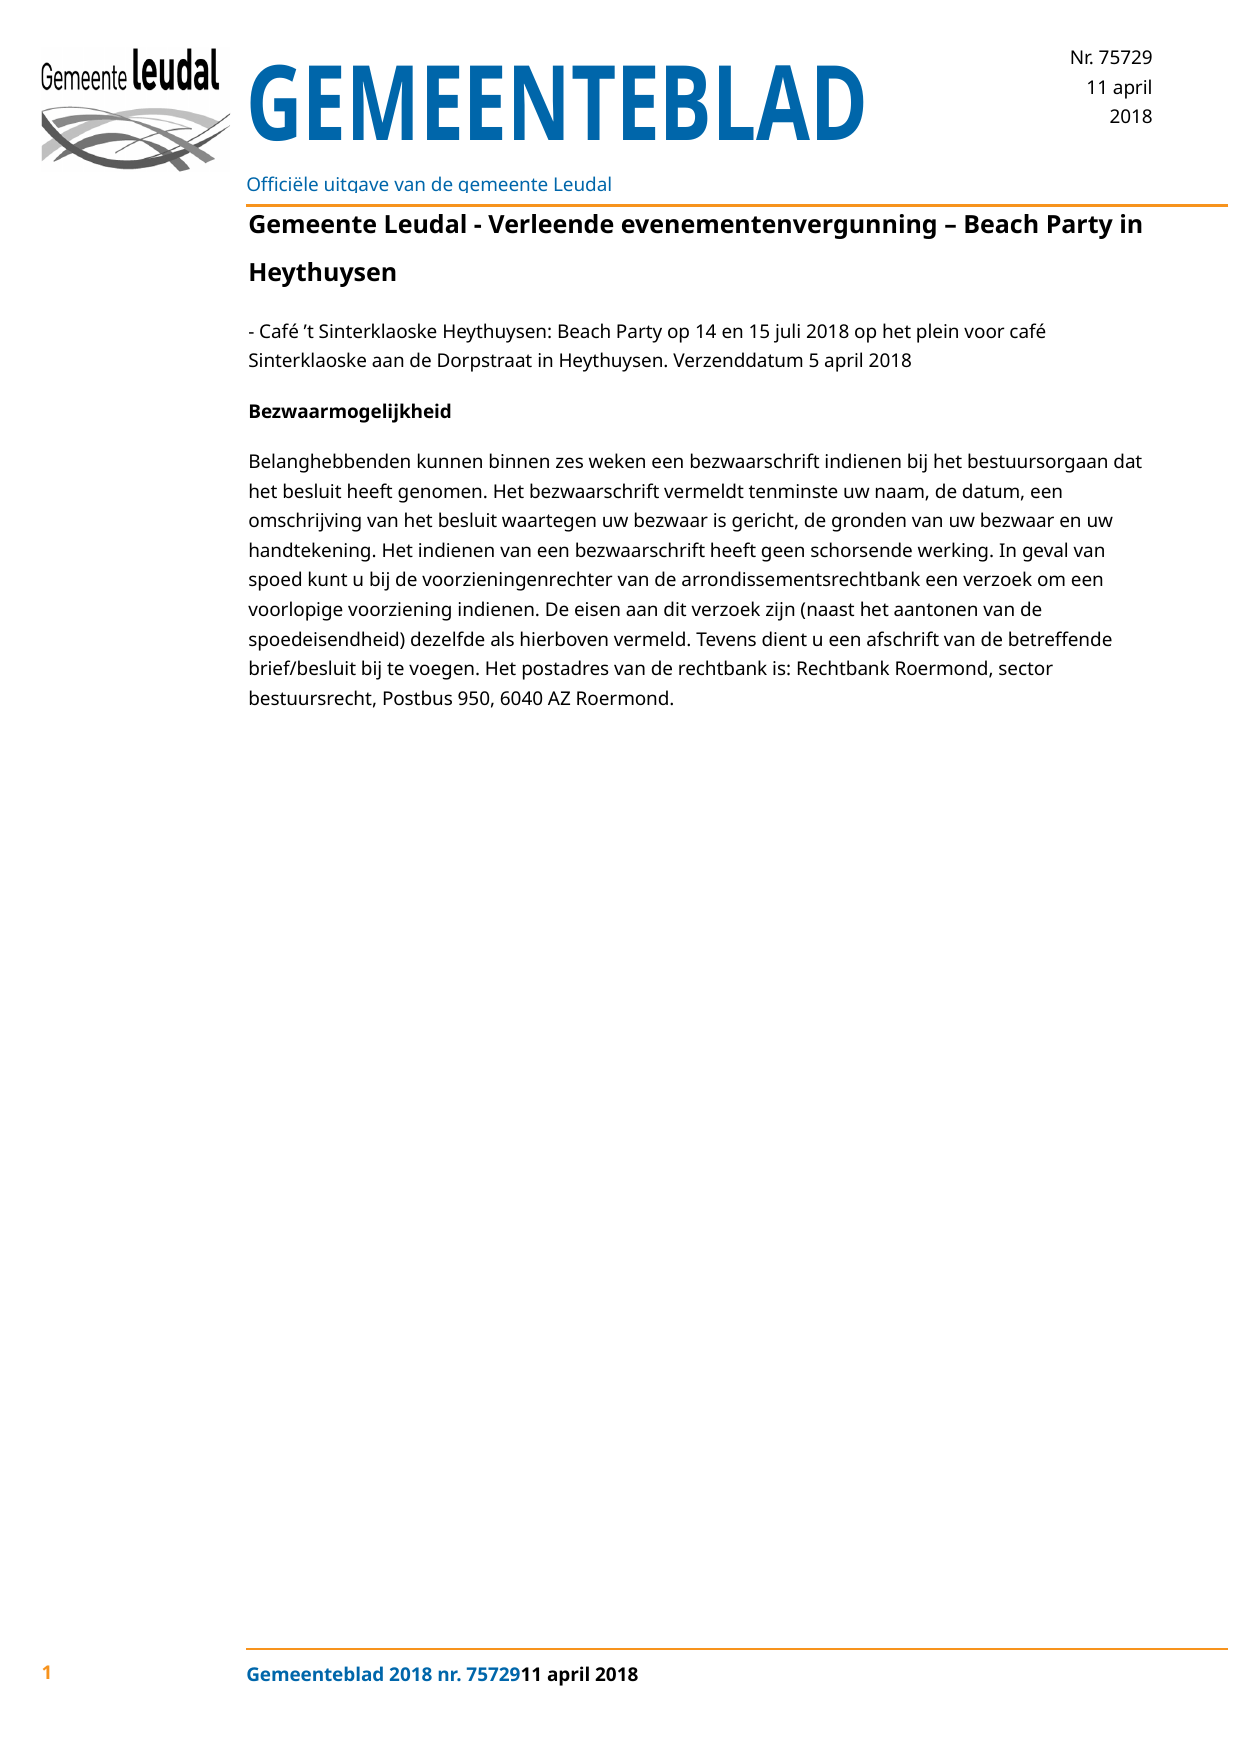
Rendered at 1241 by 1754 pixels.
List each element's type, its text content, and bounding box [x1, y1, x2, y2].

text Gemeente Leudal - Verleende evenementenvergunning – Beach Party in Heythuysen [248, 207, 1152, 288]
text - Café ’t Sinterklaoske Heythuysen: Beach Party op 14 en 15 juli 2018 op het plein voor café Sinterklaoske aan de Dorpstraat in Heythuysen. Verzenddatum 5 april 2018 [248, 318, 1152, 373]
text Bezwaarmogelijkheid [248, 398, 1152, 424]
text Belanghebbenden kunnen binnen zes weken een bezwaarschrift indienen bij het bestuursorgaan dat het besluit heeft genomen. Het bezwaarschrift vermeldt tenminste uw naam, de datum, een omschrijving van het besluit waartegen uw bezwaar is gericht, de gronden van uw bezwaar en uw handtekening. Het indienen van een bezwaarschrift heeft geen schorsende werking. In geval van spoed kunt u bij de voorzieningenrechter van de arrondissementsrechtbank een verzoek om een voorlopige voorziening indienen. De eisen aan dit verzoek zijn (naast het aantonen van de spoedeisendheid) dezelfde als hierboven vermeld. Tevens dient u een afschrift van de betreffende brief/besluit bij te voegen. Het postadres van de rechtbank is: Rechtbank Roermond, sector bestuursrecht, Postbus 950, 6040 AZ Roermond. [248, 448, 1152, 711]
picture [41, 47, 231, 172]
